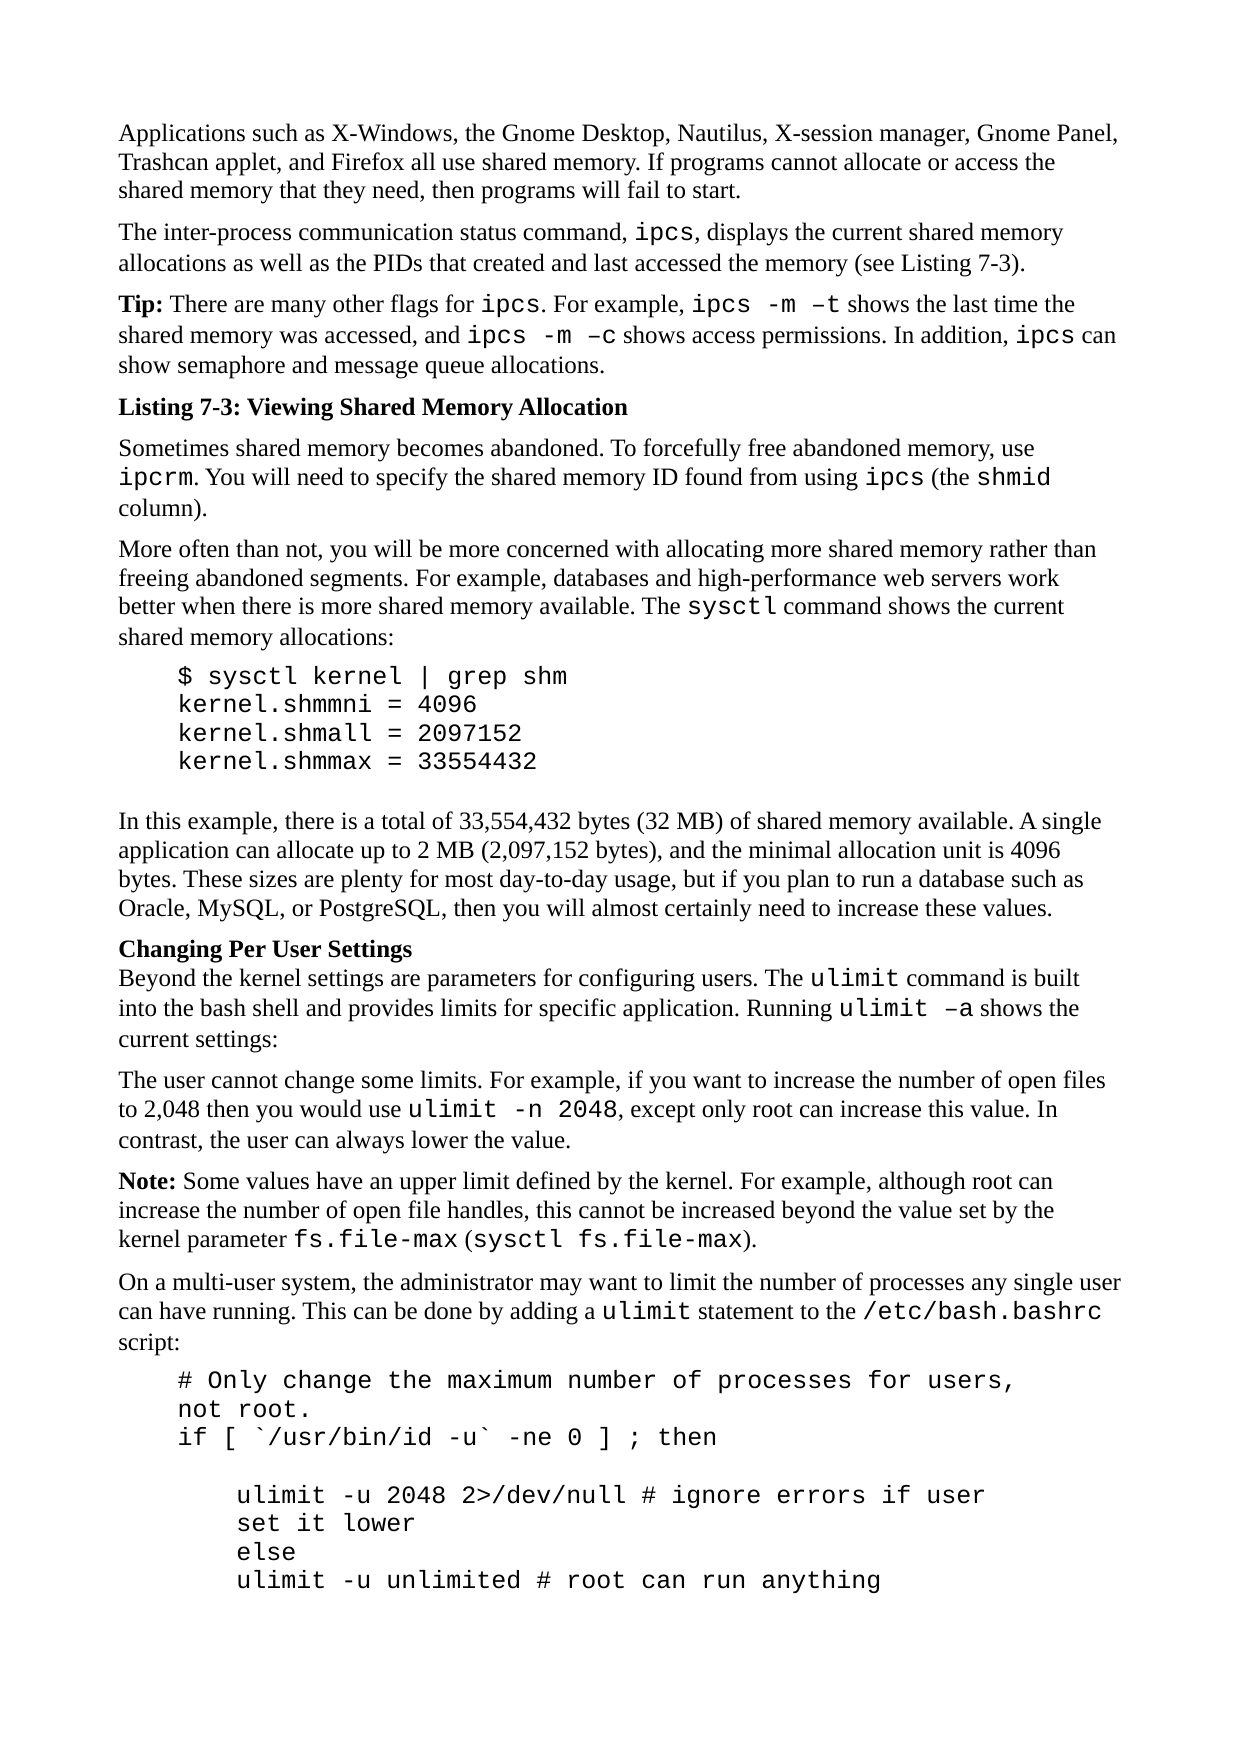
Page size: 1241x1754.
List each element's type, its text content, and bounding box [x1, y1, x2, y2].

text # Only change the maximum number of processes for users, not root. if [ `/usr/bin/id -u` -ne 0 ] ; then [177, 1368, 1063, 1453]
text The inter-process communication status command, ipcs, displays the current shared memory allocations as well as the PIDs that created and last accessed the memory (see Listing 7-3). [118, 217, 1122, 276]
text In this example, there is a total of 33,554,432 bytes (32 MB) of shared memory available. A single application can allocate up to 2 MB (2,097,152 bytes), and the minimal allocation unit is 4096 bytes. These sizes are plenty for most day-to-day usage, but if you plan to run a database such as Oracle, MySQL, or PostgreSQL, then you will almost certainly need to increase these values. [118, 806, 1122, 921]
text Sometimes shared memory becomes abandoned. To forcefully free abandoned memory, use ipcrm. You will need to specify the shared memory ID found from using ipcs (the shmid column). [118, 433, 1122, 521]
text Note: Some values have an upper limit defined by the kernel. For example, although root can increase the number of open file handles, this cannot be increased beyond the value set by the kernel parameter fs.file-max (sysctl fs.file-max). [118, 1166, 1122, 1255]
text ulimit -u 2048 2>/dev/null # ignore errors if user set it lower else ulimit -u unlimited # root can run anything [236, 1482, 1004, 1596]
text Tip: There are many other flags for ipcs. For example, ipcs -m –t shows the last time the shared memory was accessed, and ipcs -m –c shows access permissions. In addition, ipcs can show semaphore and message queue allocations. [118, 289, 1122, 379]
text $ sysctl kernel | grep shm kernel.shmmni = 4096 kernel.shmall = 2097152 kernel.shmmax = 33554432 [177, 663, 1063, 777]
text Applications such as X-Windows, the Gnome Desktop, Nautilus, X-session manager, Gnome Panel, Trashcan applet, and Firefox all use shared memory. If programs cannot allocate or access the shared memory that they need, then programs will fail to start. [118, 118, 1122, 204]
text The user cannot change some limits. For example, if you want to increase the number of open files to 2,048 then you would use ulimit -n 2048, except only root can increase this value. In contrast, the user can always lower the value. [118, 1066, 1122, 1154]
text Changing Per User Settings Beyond the kernel settings are parameters for configuring users. The ulimit command is built into the bash shell and provides limits for specific application. Running ulimit –a shows the current settings: [118, 934, 1122, 1053]
text More often than not, you will be more concerned with allocating more shared memory rather than freeing abandoned segments. For example, databases and high-performance web servers work better when there is more shared memory available. The sysctl command shows the current shared memory allocations: [118, 534, 1122, 651]
text On a multi-user system, the administrator may want to limit the number of processes any single user can have running. This can be done by adding a ulimit statement to the /etc/bash.bashrc script: [118, 1267, 1122, 1356]
text Listing 7-3: Viewing Shared Memory Allocation [118, 392, 1122, 421]
